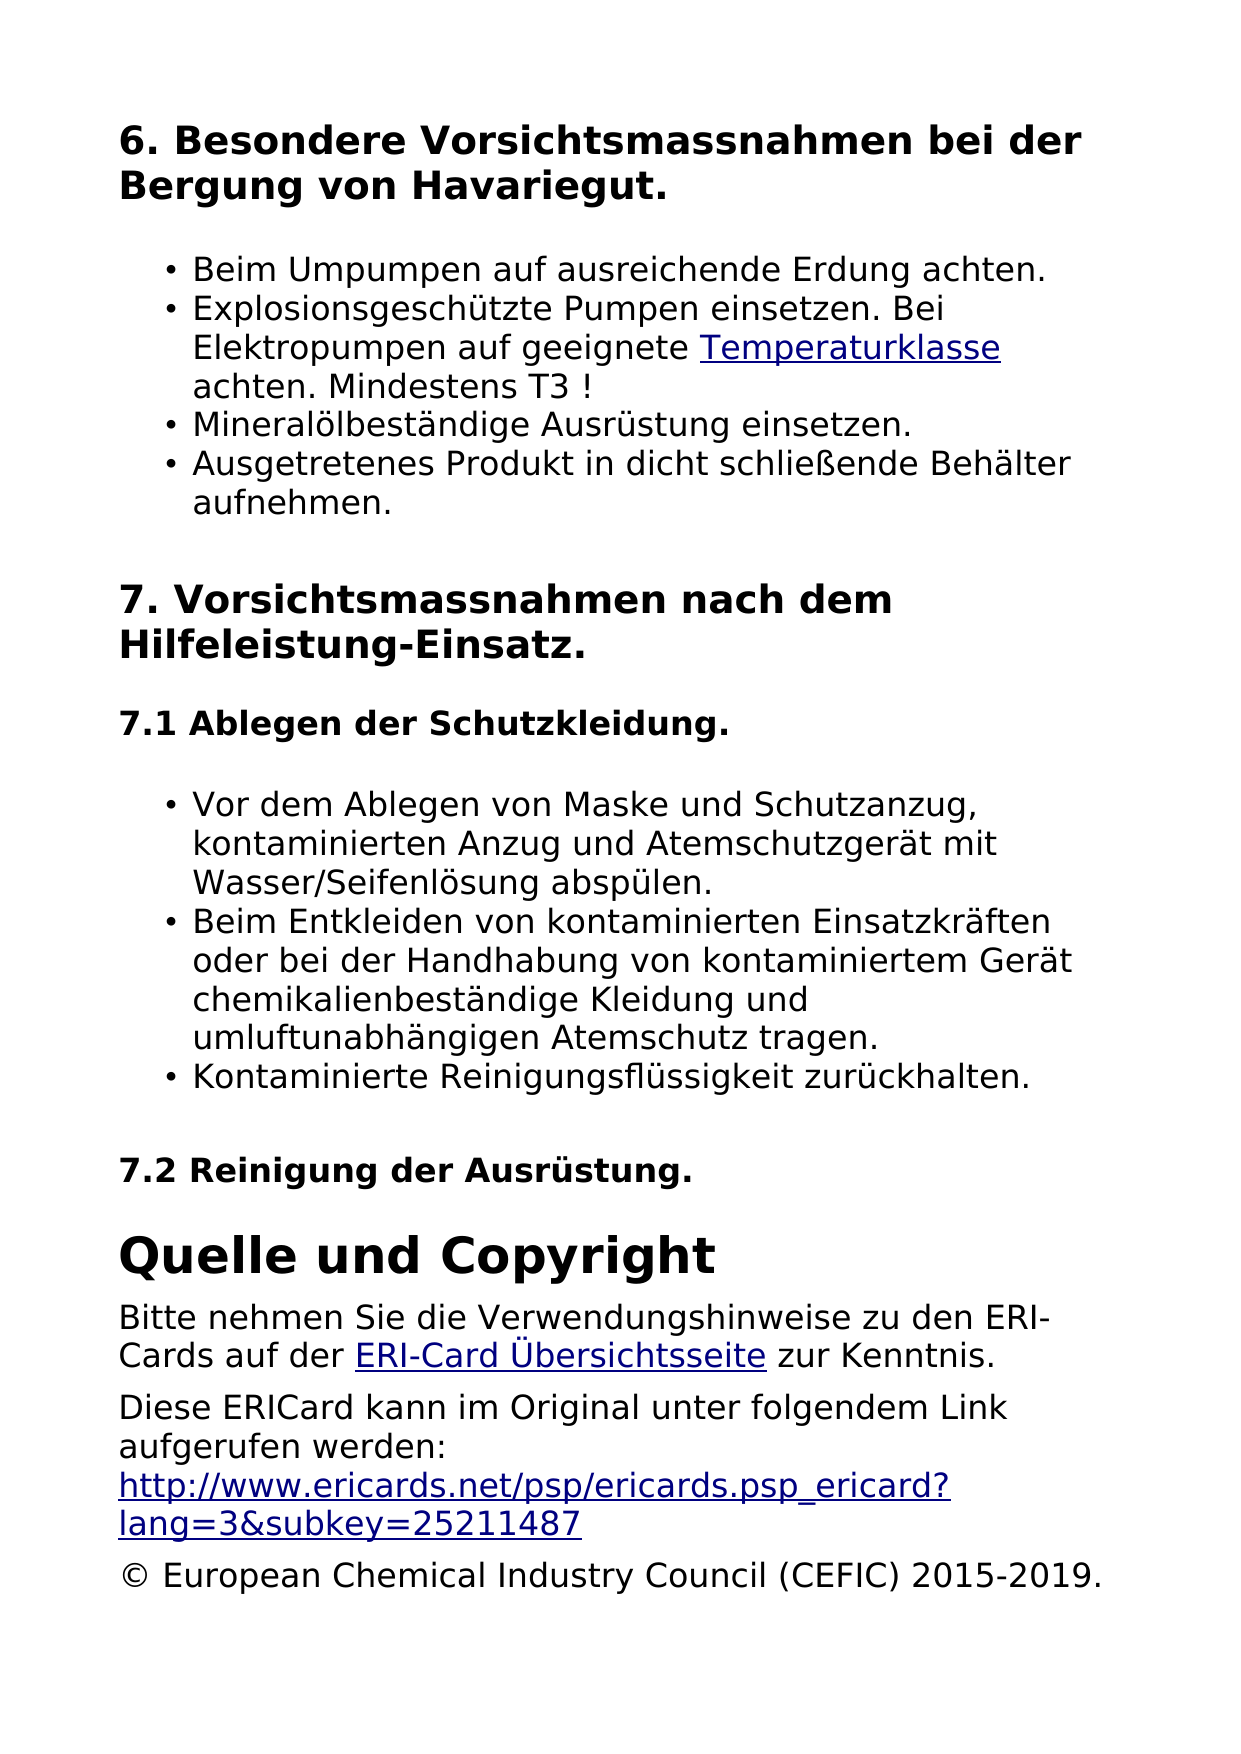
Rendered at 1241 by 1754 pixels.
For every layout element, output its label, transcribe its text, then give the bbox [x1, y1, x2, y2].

list Ausgetretenes Produkt in dicht schließende Behälter aufnehmen. [177, 445, 1122, 522]
list Vor dem Ablegen von Maske und Schutzanzug, kontaminierten Anzug und Atemschutzgerät mit Wasser/Seifenlösung abspülen. [177, 786, 1122, 902]
subtitle 7.2 Reinigung der Ausrüstung. [118, 1151, 1122, 1190]
text Diese ERICard kann im Original unter folgendem Link aufgerufen werden: http://www.ericards.net/psp/ericards.psp_ericard?lang=3&subkey=25211487 [118, 1388, 1122, 1544]
list Mineralölbeständige Ausrüstung einsetzen. [177, 406, 1122, 445]
list Beim Entkleiden von kontaminierten Einsatzkräften oder bei der Handhabung von kontaminiertem Gerät chemikalienbeständige Kleidung und umluftunabhängigen Atemschutz tragen. [177, 902, 1122, 1058]
text © European Chemical Industry Council (CEFIC) 2015-2019. [118, 1556, 1122, 1595]
subtitle 7. Vorsichtsmassnahmen nach dem Hilfeleistung-Einsatz. [118, 577, 1122, 667]
list Kontaminierte Reinigungsflüssigkeit zurückhalten. [177, 1058, 1122, 1097]
subtitle 6. Besondere Vorsichtsmassnahmen bei der Bergung von Havariegut. [118, 118, 1122, 208]
list Beim Umpumpen auf ausreichende Erdung achten. [177, 251, 1122, 289]
subtitle Quelle und Copyright [118, 1227, 1122, 1286]
list Explosionsgeschützte Pumpen einsetzen. Bei Elektropumpen auf geeignete Temperaturklasse achten. Mindestens T3 ! [177, 289, 1122, 406]
text Bitte nehmen Sie die Verwendungshinweise zu den ERI-Cards auf der ERI-Card Übersichtsseite zur Kenntnis. [118, 1298, 1122, 1376]
subtitle 7.1 Ablegen der Schutzkleidung. [118, 705, 1122, 744]
